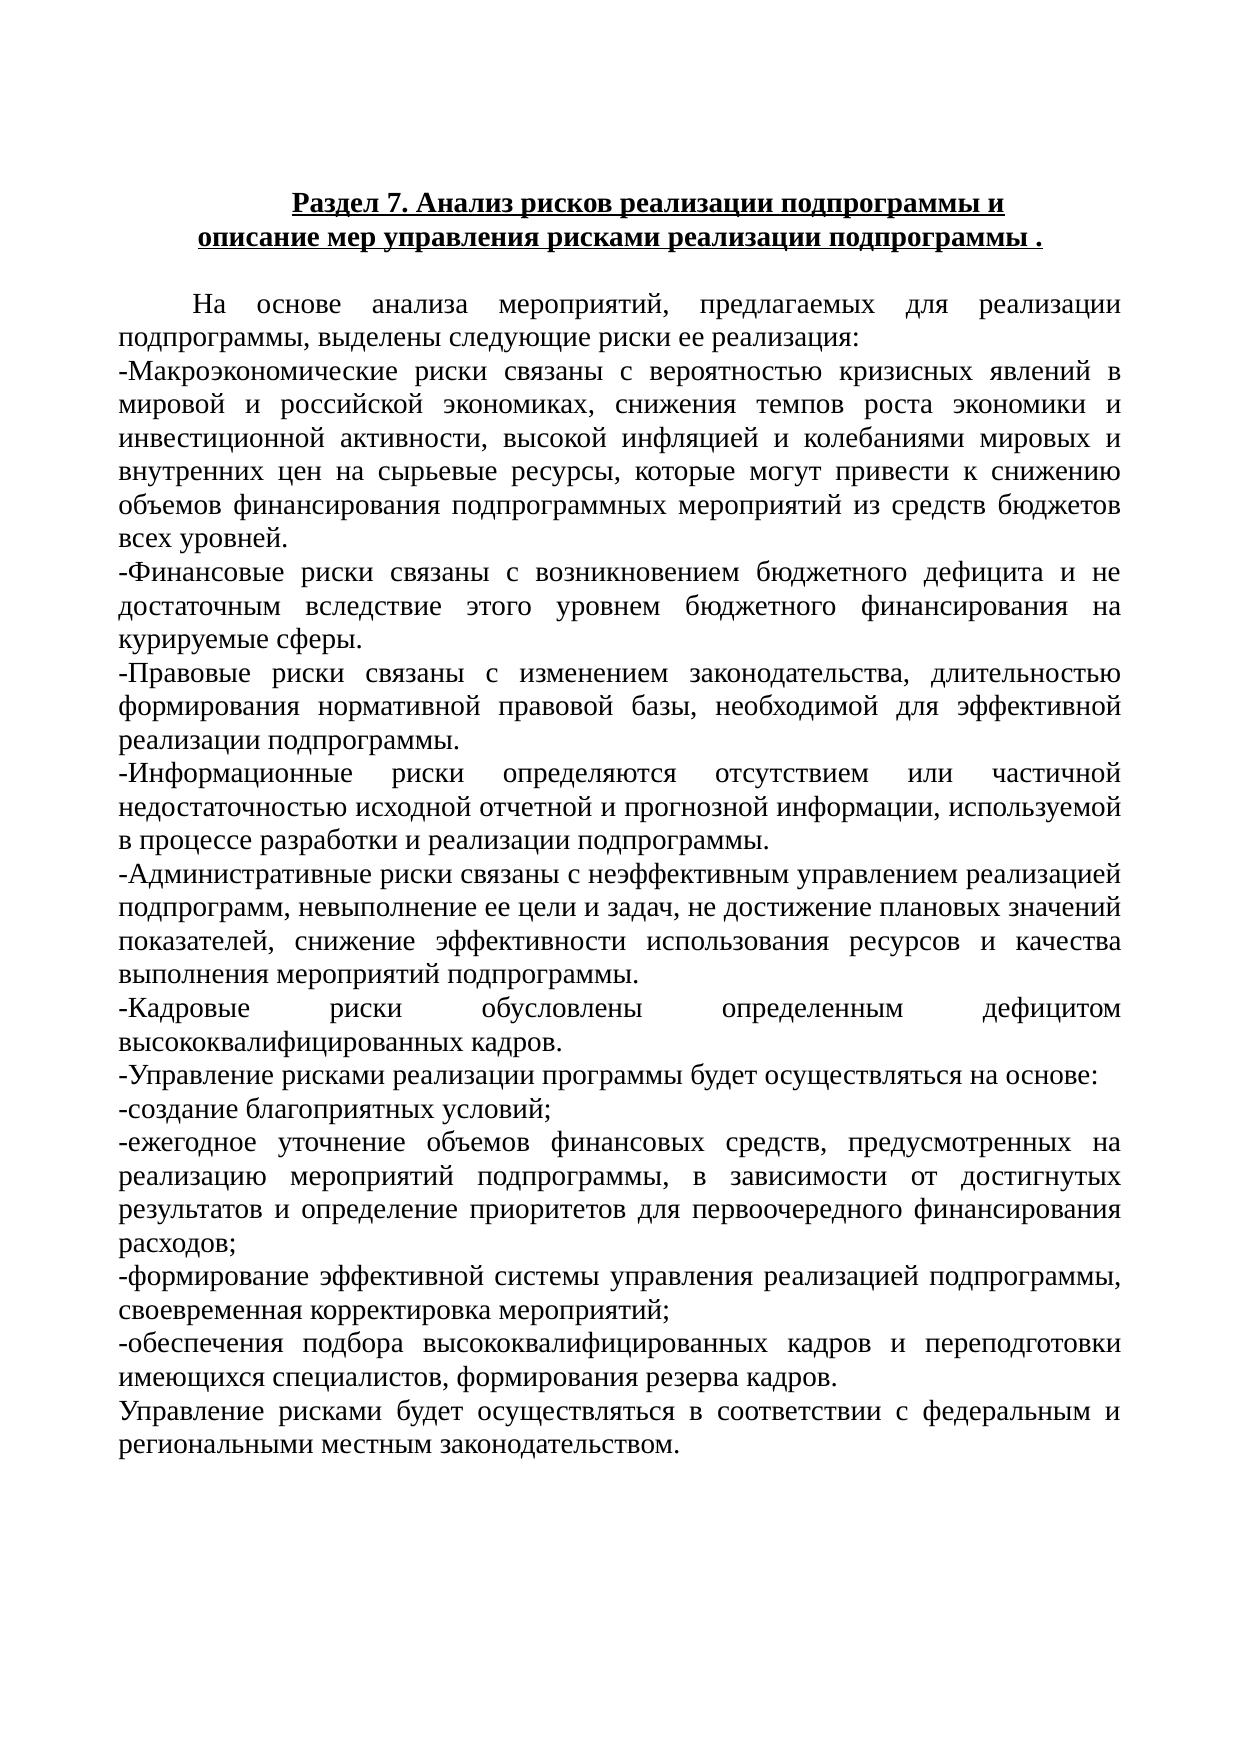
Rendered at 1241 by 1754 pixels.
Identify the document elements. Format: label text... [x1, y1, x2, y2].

text -Финансовые риски связаны с возникновением бюджетного дефицита и не достаточным вследствие этого уровнем бюджетного финансирования на курируемые сферы. [118, 554, 1122, 655]
text -ежегодное уточнение объемов финансовых средств, предусмотренных на реализацию мероприятий подпрограммы, в зависимости от достигнутых результатов и определение приоритетов для первоочередного финансирования расходов; [118, 1124, 1122, 1258]
text Раздел 7. Анализ рисков реализации подпрограммы и [118, 185, 1122, 219]
text -создание благоприятных условий; [118, 1091, 1122, 1124]
text -обеспечения подбора высококвалифицированных кадров и переподготовки имеющихся специалистов, формирования резерва кадров. [118, 1326, 1122, 1393]
text На основе анализа мероприятий, предлагаемых для реализации подпрограммы, выделены следующие риски ее реализация: [118, 286, 1122, 353]
text Управление рисками будет осуществляться в соответствии с федеральным и региональными местным законодательством. [118, 1393, 1122, 1460]
text -Информационные риски определяются отсутствием или частичной недостаточностью исходной отчетной и прогнозной информации, используемой в процессе разработки и реализации подпрограммы. [118, 755, 1122, 856]
text -Управление рисками реализации программы будет осуществляться на основе: [118, 1057, 1122, 1091]
text -формирование эффективной системы управления реализацией подпрограммы, своевременная корректировка мероприятий; [118, 1258, 1122, 1326]
text -Правовые риски связаны с изменением законодательства, длительностью формирования нормативной правовой базы, необходимой для эффективной реализации подпрограммы. [118, 655, 1122, 755]
text описание мер управления рисками реализации подпрограммы . [118, 219, 1122, 252]
text -Административные риски связаны с неэффективным управлением реализацией подпрограмм, невыполнение ее цели и задач, не достижение плановых значений показателей, снижение эффективности использования ресурсов и качества выполнения мероприятий подпрограммы. [118, 856, 1122, 990]
text -Макроэкономические риски связаны с вероятностью кризисных явлений в мировой и российской экономиках, снижения темпов роста экономики и инвестиционной активности, высокой инфляцией и колебаниями мировых и внутренних цен на сырьевые ресурсы, которые могут привести к снижению объемов финансирования подпрограммных мероприятий из средств бюджетов всех уровней. [118, 353, 1122, 554]
text -Кадровые риски обусловлены определенным дефицитом высококвалифицированных кадров. [118, 990, 1122, 1057]
